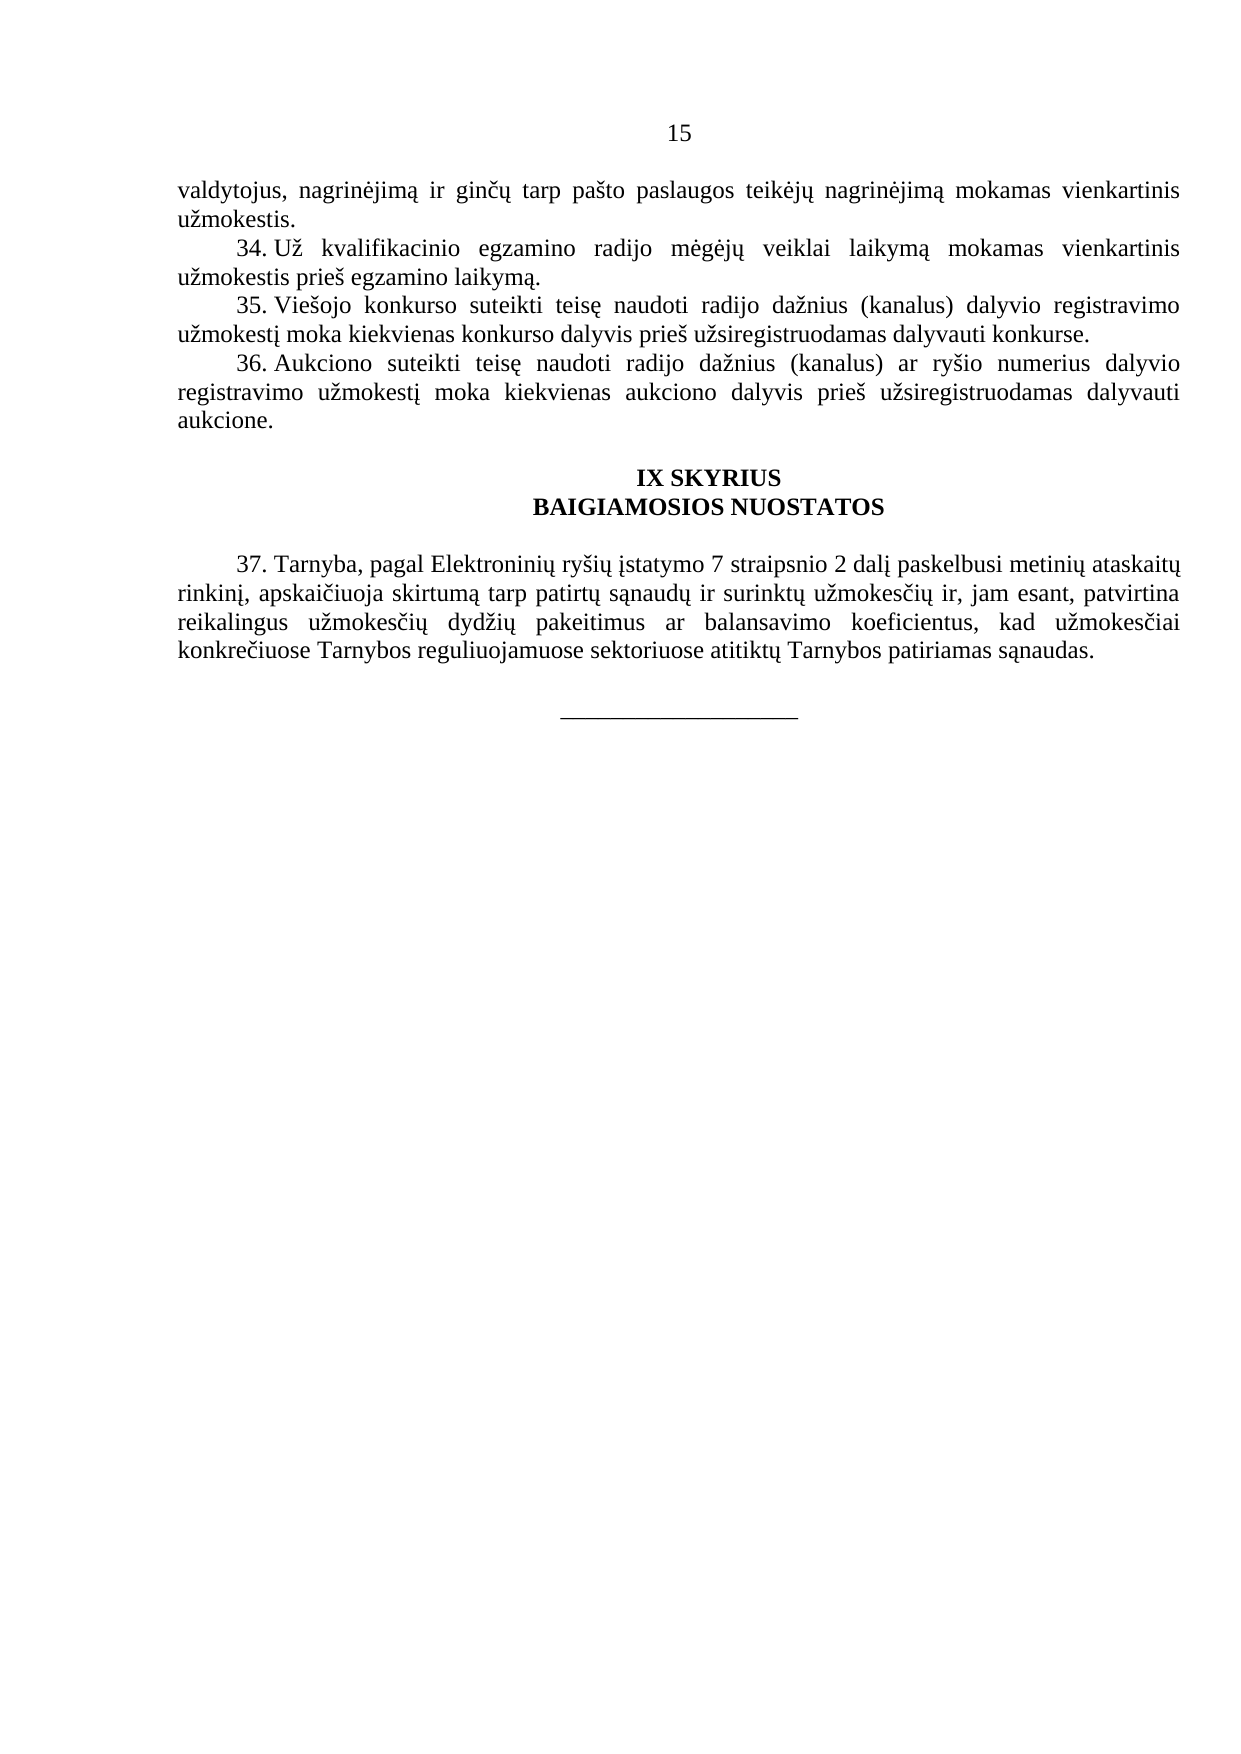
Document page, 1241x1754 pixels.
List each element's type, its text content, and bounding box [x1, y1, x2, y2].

text 35. Viešojo konkurso suteikti teisę naudoti radijo dažnius (kanalus) dalyvio registravimo užmokestį moka kiekvienas konkurso dalyvis prieš užsiregistruodamas dalyvauti konkurse. [177, 291, 1181, 348]
text 34. Už kvalifikacinio egzamino radijo mėgėjų veiklai laikymą mokamas vienkartinis užmokestis prieš egzamino laikymą. [177, 233, 1181, 291]
text IX SKYRIUS [177, 463, 1181, 492]
text BAIGIAMOSIOS NUOSTATOS [177, 492, 1181, 521]
text ___________________ [177, 693, 1181, 722]
text 36. Aukciono suteikti teisę naudoti radijo dažnius (kanalus) ar ryšio numerius dalyvio registravimo užmokestį moka kiekvienas aukciono dalyvis prieš užsiregistruodamas dalyvauti aukcione. [177, 348, 1181, 434]
text 37. Tarnyba, pagal Elektroninių ryšių įstatymo 7 straipsnio 2 dalį paskelbusi metinių ataskaitų rinkinį, apskaičiuoja skirtumą tarp patirtų sąnaudų ir surinktų užmokesčių ir, jam esant, patvirtina reikalingus užmokesčių dydžių pakeitimus ar balansavimo koeficientus, kad užmokesčiai konkrečiuose Tarnybos reguliuojamuose sektoriuose atitiktų Tarnybos patiriamas sąnaudas. [177, 549, 1181, 664]
text valdytojus, nagrinėjimą ir ginčų tarp pašto paslaugos teikėjų nagrinėjimą mokamas vienkartinis užmokestis. [177, 176, 1181, 233]
